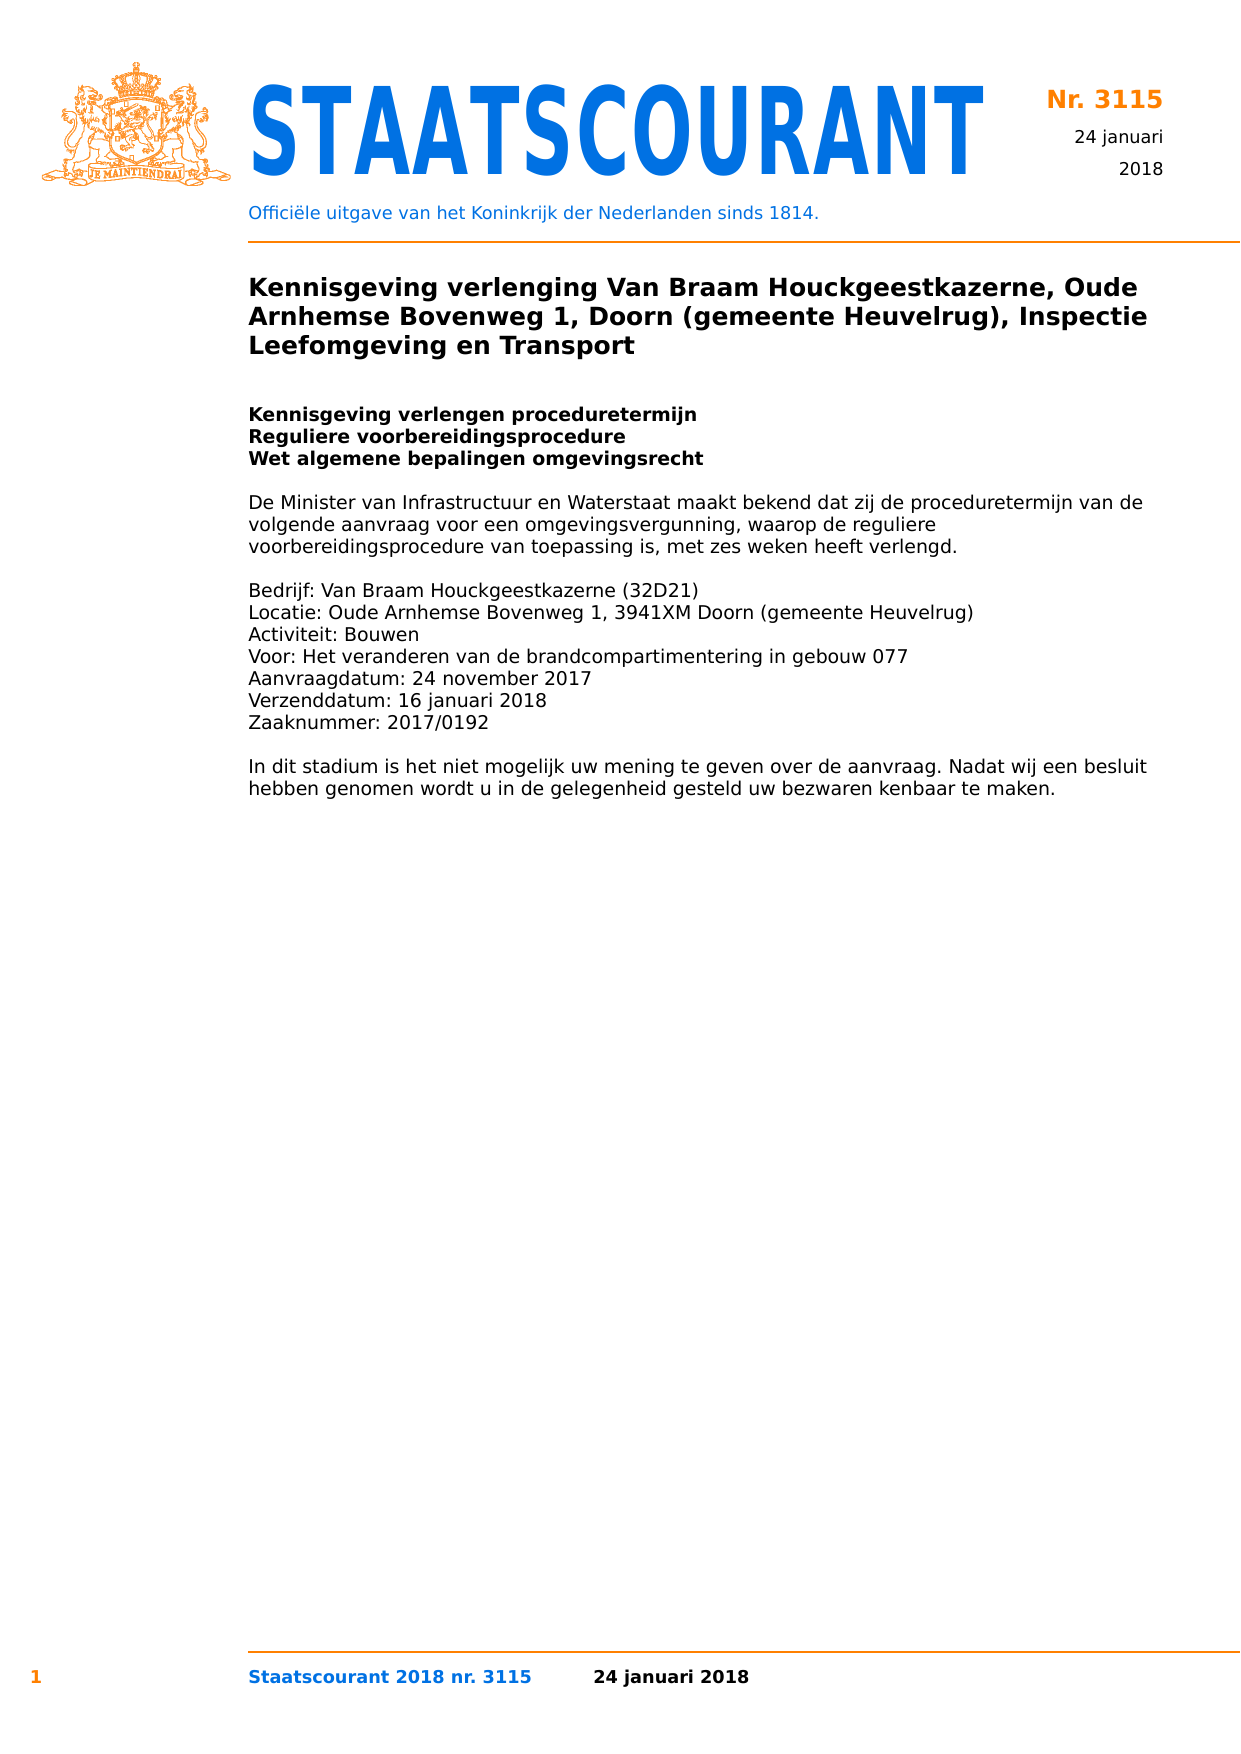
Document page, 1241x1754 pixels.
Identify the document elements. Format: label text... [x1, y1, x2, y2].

subtitle Kennisgeving verlenging Van Braam Houckgeestkazerne, Oude Arnhemse Bovenweg 1, Doorn (gemeente Heuvelrug), Inspectie Leefomgeving en Transport [248, 273, 1163, 361]
table_cell Officiële uitgave van het Koninkrijk der Nederlanden sinds 1814. [248, 203, 1240, 241]
table_header Nr. 3115 [998, 62, 1240, 121]
text Kennisgeving verlengen proceduretermijn [248, 404, 1163, 426]
table_cell 2018 [998, 153, 1240, 203]
text Locatie: Oude Arnhemse Bovenweg 1, 3941XM Doorn (gemeente Heuvelrug) [248, 602, 1163, 624]
table_header [25, 62, 248, 241]
table_header STAATSCOURANT [248, 62, 998, 203]
text Bedrijf: Van Braam Houckgeestkazerne (32D21) [248, 580, 1163, 602]
text Verzenddatum: 16 januari 2018 [248, 690, 1163, 712]
text Zaaknummer: 2017/0192 [248, 712, 1163, 734]
picture [41, 62, 231, 186]
text Aanvraagdatum: 24 november 2017 [248, 668, 1163, 690]
table_cell 24 januari [998, 121, 1240, 153]
text De Minister van Infrastructuur en Waterstaat maakt bekend dat zij de proceduretermijn van de volgende aanvraag voor een omgevingsvergunning, waarop de reguliere voorbereidingsprocedure van toepassing is, met zes weken heeft verlengd. [248, 492, 1163, 558]
text In dit stadium is het niet mogelijk uw mening te geven over de aanvraag. Nadat wij een besluit hebben genomen wordt u in de gelegenheid gesteld uw bezwaren kenbaar te maken. [248, 756, 1163, 799]
text Reguliere voorbereidingsprocedure [248, 426, 1163, 448]
text Voor: Het veranderen van de brandcompartimentering in gebouw 077 [248, 646, 1163, 668]
text Wet algemene bepalingen omgevingsrecht [248, 448, 1163, 470]
text Activiteit: Bouwen [248, 624, 1163, 646]
